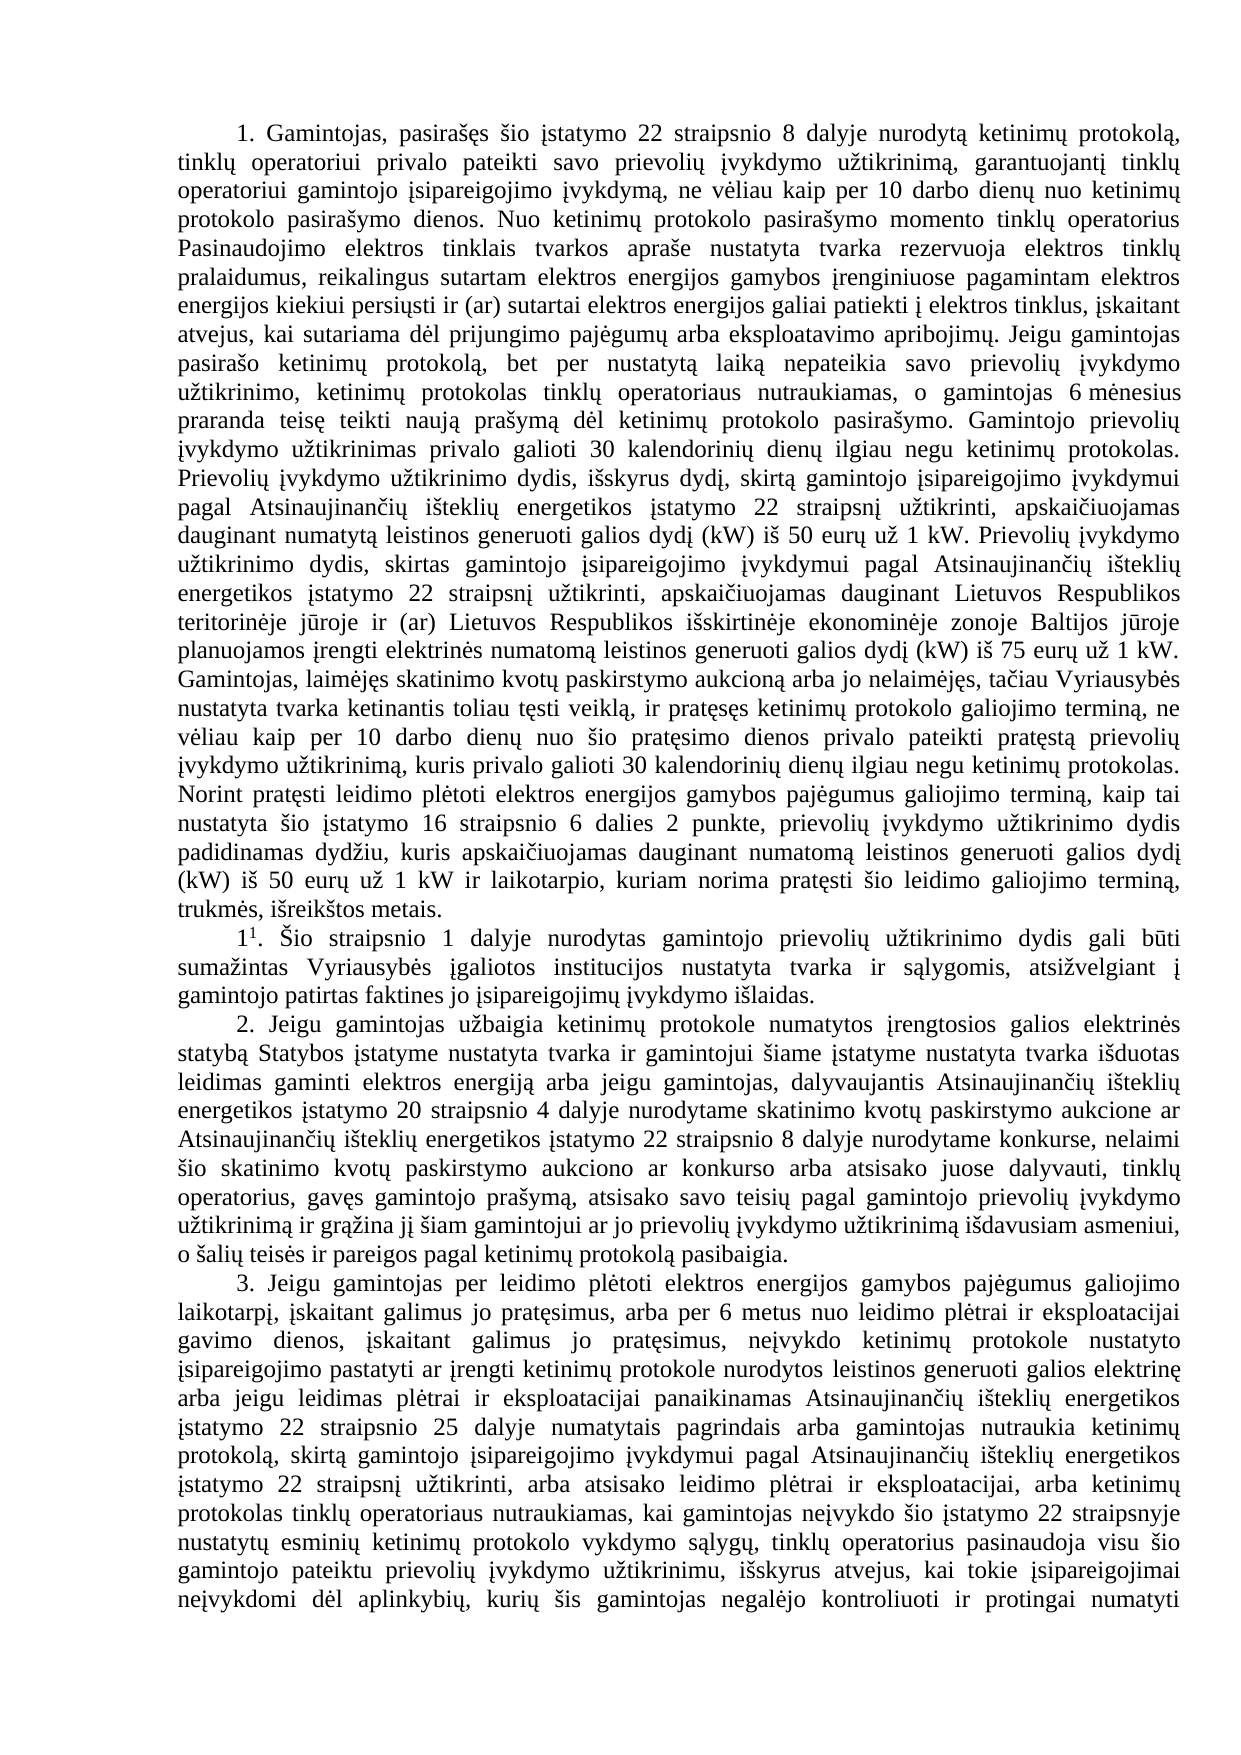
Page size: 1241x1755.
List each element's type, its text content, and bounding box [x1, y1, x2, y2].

text 2. Jeigu gamintojas užbaigia ketinimų protokole numatytos įrengtosios galios elektrinės statybą Statybos įstatyme nustatyta tvarka ir gamintojui šiame įstatyme nustatyta tvarka išduotas leidimas gaminti elektros energiją arba jeigu gamintojas, dalyvaujantis Atsinaujinančių išteklių energetikos įstatymo 20 straipsnio 4 dalyje nurodytame skatinimo kvotų paskirstymo aukcione ar Atsinaujinančių išteklių energetikos įstatymo 22 straipsnio 8 dalyje nurodytame konkurse, nelaimi šio skatinimo kvotų paskirstymo aukciono ar konkurso arba atsisako juose dalyvauti, tinklų operatorius, gavęs gamintojo prašymą, atsisako savo teisių pagal gamintojo prievolių įvykdymo užtikrinimą ir grąžina jį šiam gamintojui ar jo prievolių įvykdymo užtikrinimą išdavusiam asmeniui, o šalių teisės ir pareigos pagal ketinimų protokolą pasibaigia. [177, 1009, 1181, 1268]
text 11. Šio straipsnio 1 dalyje nurodytas gamintojo prievolių užtikrinimo dydis gali būti sumažintas Vyriausybės įgaliotos institucijos nustatyta tvarka ir sąlygomis, atsižvelgiant į gamintojo patirtas faktines jo įsipareigojimų įvykdymo išlaidas. [177, 923, 1181, 1009]
text 3. Jeigu gamintojas per leidimo plėtoti elektros energijos gamybos pajėgumus galiojimo laikotarpį, įskaitant galimus jo pratęsimus, arba per 6 metus nuo leidimo plėtrai ir eksploatacijai gavimo dienos, įskaitant galimus jo pratęsimus, neįvykdo ketinimų protokole nustatyto įsipareigojimo pastatyti ar įrengti ketinimų protokole nurodytos leistinos generuoti galios elektrinę arba jeigu leidimas plėtrai ir eksploatacijai panaikinamas Atsinaujinančių išteklių energetikos įstatymo 22 straipsnio 25 dalyje numatytais pagrindais arba gamintojas nutraukia ketinimų protokolą, skirtą gamintojo įsipareigojimo įvykdymui pagal Atsinaujinančių išteklių energetikos įstatymo 22 straipsnį užtikrinti, arba atsisako leidimo plėtrai ir eksploatacijai, arba ketinimų protokolas tinklų operatoriaus nutraukiamas, kai gamintojas neįvykdo šio įstatymo 22 straipsnyje nustatytų esminių ketinimų protokolo vykdymo sąlygų, tinklų operatorius pasinaudoja visu šio gamintojo pateiktu prievolių įvykdymo užtikrinimu, išskyrus atvejus, kai tokie įsipareigojimai neįvykdomi dėl aplinkybių, kurių šis gamintojas negalėjo kontroliuoti ir protingai numatyti [177, 1268, 1181, 1613]
text 1. Gamintojas, pasirašęs šio įstatymo 22 straipsnio 8 dalyje nurodytą ketinimų protokolą, tinklų operatoriui privalo pateikti savo prievolių įvykdymo užtikrinimą, garantuojantį tinklų operatoriui gamintojo įsipareigojimo įvykdymą, ne vėliau kaip per 10 darbo dienų nuo ketinimų protokolo pasirašymo dienos. Nuo ketinimų protokolo pasirašymo momento tinklų operatorius Pasinaudojimo elektros tinklais tvarkos apraše nustatyta tvarka rezervuoja elektros tinklų pralaidumus, reikalingus sutartam elektros energijos gamybos įrenginiuose pagamintam elektros energijos kiekiui persiųsti ir (ar) sutartai elektros energijos galiai patiekti į elektros tinklus, įskaitant atvejus, kai sutariama dėl prijungimo pajėgumų arba eksploatavimo apribojimų. Jeigu gamintojas pasirašo ketinimų protokolą, bet per nustatytą laiką nepateikia savo prievolių įvykdymo užtikrinimo, ketinimų protokolas tinklų operatoriaus nutraukiamas, o gamintojas 6 mėnesius praranda teisę teikti naują prašymą dėl ketinimų protokolo pasirašymo. Gamintojo prievolių įvykdymo užtikrinimas privalo galioti 30 kalendorinių dienų ilgiau negu ketinimų protokolas. Prievolių įvykdymo užtikrinimo dydis, išskyrus dydį, skirtą gamintojo įsipareigojimo įvykdymui pagal Atsinaujinančių išteklių energetikos įstatymo 22 straipsnį užtikrinti, apskaičiuojamas dauginant numatytą leistinos generuoti galios dydį (kW) iš 50 eurų už 1 kW. Prievolių įvykdymo užtikrinimo dydis, skirtas gamintojo įsipareigojimo įvykdymui pagal Atsinaujinančių išteklių energetikos įstatymo 22 straipsnį užtikrinti, apskaičiuojamas dauginant Lietuvos Respublikos teritorinėje jūroje ir (ar) Lietuvos Respublikos išskirtinėje ekonominėje zonoje Baltijos jūroje planuojamos įrengti elektrinės numatomą leistinos generuoti galios dydį (kW) iš 75 eurų už 1 kW. Gamintojas, laimėjęs skatinimo kvotų paskirstymo aukcioną arba jo nelaimėjęs, tačiau Vyriausybės nustatyta tvarka ketinantis toliau tęsti veiklą, ir pratęsęs ketinimų protokolo galiojimo terminą, ne vėliau kaip per 10 darbo dienų nuo šio pratęsimo dienos privalo pateikti pratęstą prievolių įvykdymo užtikrinimą, kuris privalo galioti 30 kalendorinių dienų ilgiau negu ketinimų protokolas. Norint pratęsti leidimo plėtoti elektros energijos gamybos pajėgumus galiojimo terminą, kaip tai nustatyta šio įstatymo 16 straipsnio 6 dalies 2 punkte, prievolių įvykdymo užtikrinimo dydis padidinamas dydžiu, kuris apskaičiuojamas dauginant numatomą leistinos generuoti galios dydį (kW) iš 50 eurų už 1 kW ir laikotarpio, kuriam norima pratęsti šio leidimo galiojimo terminą, trukmės, išreikštos metais. [177, 118, 1181, 923]
